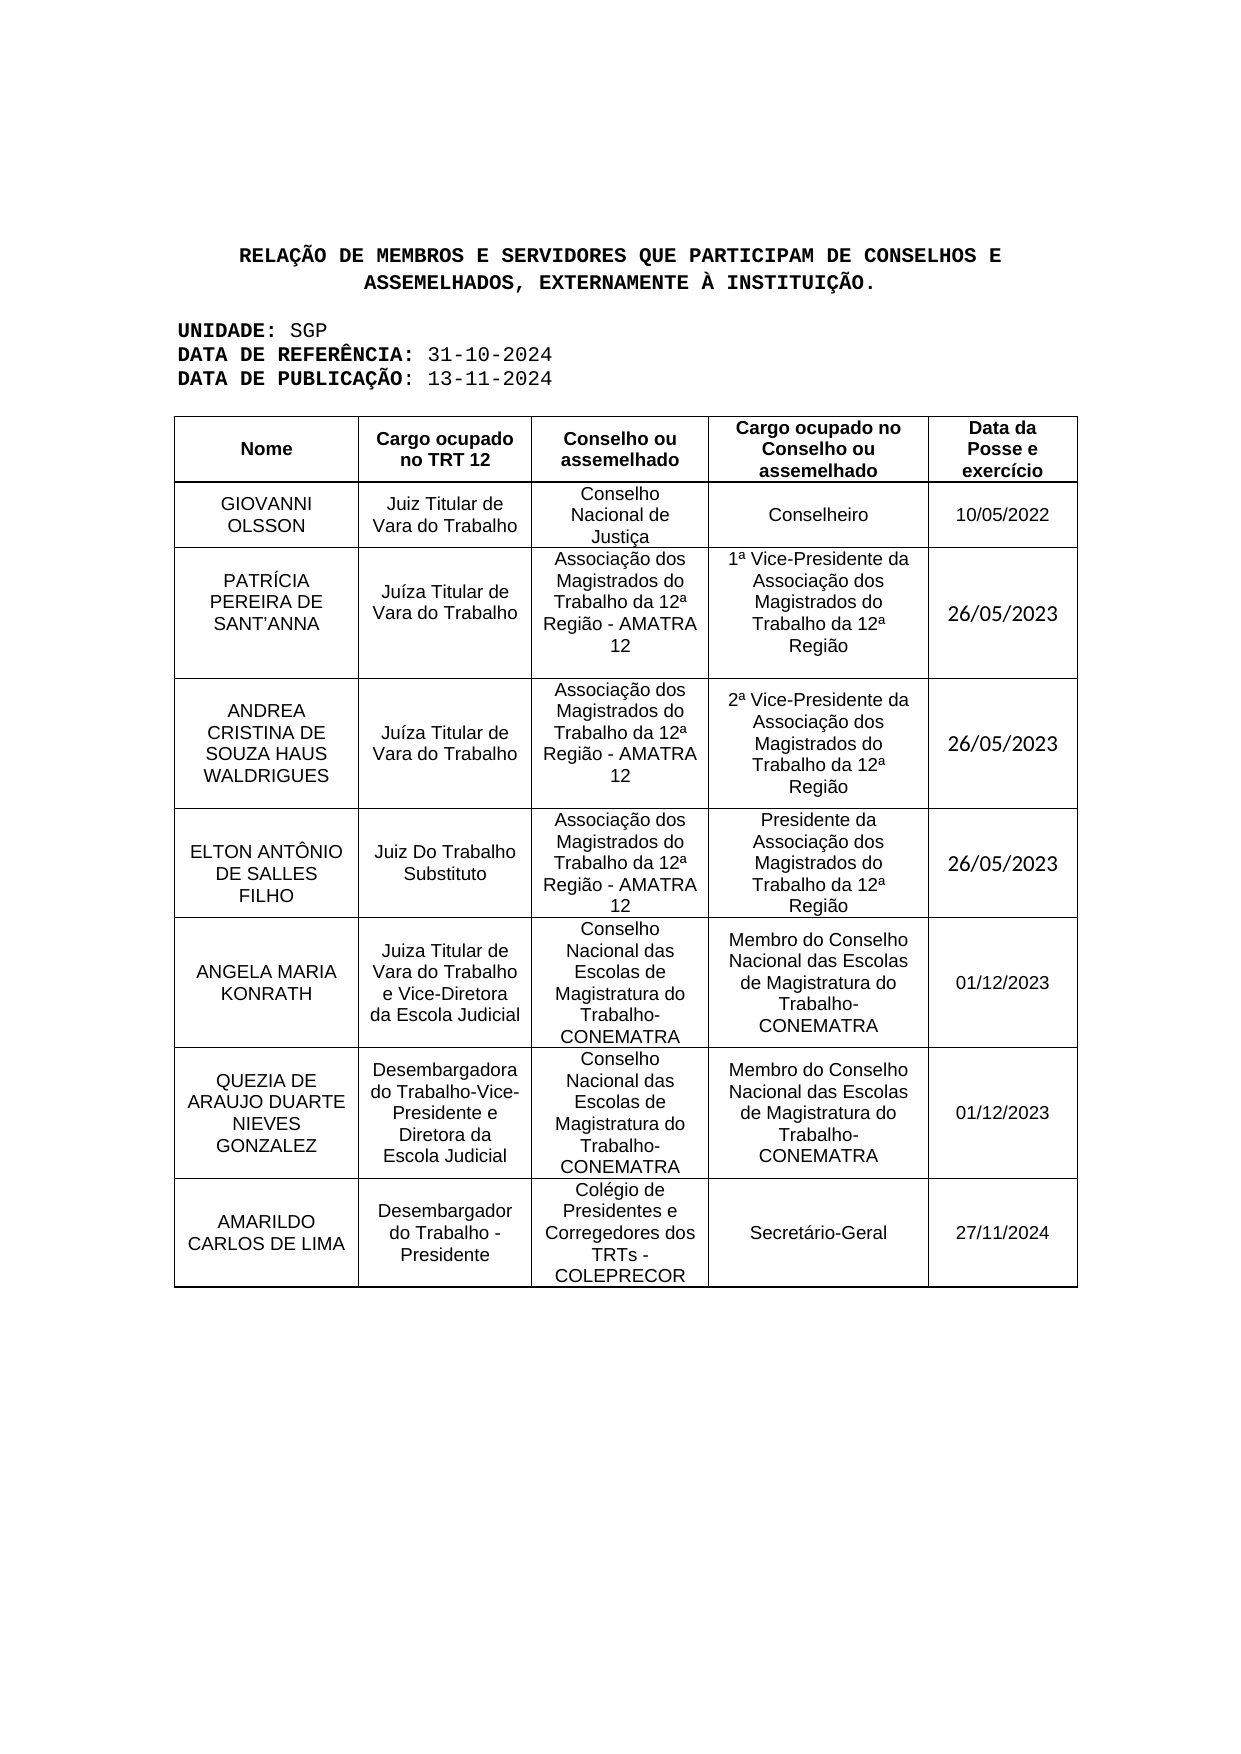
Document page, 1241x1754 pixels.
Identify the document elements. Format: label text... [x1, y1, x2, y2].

table_cell Conselho Nacional de Justiça [532, 483, 708, 547]
table_cell GIOVANNI OLSSON [175, 483, 358, 547]
picture [308, 75, 932, 195]
table_header Nome [175, 417, 358, 481]
table_cell 27/11/2024 [929, 1179, 1077, 1286]
table_cell Associação dos Magistrados do Trabalho da 12ª Região - AMATRA 12 [532, 548, 708, 677]
table_cell 10/05/2022 [929, 483, 1077, 547]
table_cell Desembargador do Trabalho - Presidente [359, 1179, 531, 1286]
table_cell Membro do Conselho Nacional das Escolas de Magistratura do Trabalho- CONEMATRA [709, 1048, 928, 1178]
table_cell Conselho Nacional das Escolas de Magistratura do Trabalho- CONEMATRA [532, 918, 708, 1047]
table_header Conselho ou assemelhado [532, 417, 708, 481]
text DATA DE REFERÊNCIA: 31-10-2024 [177, 344, 1063, 368]
table_cell Conselheiro [709, 483, 928, 547]
table_cell ANGELA MARIA KONRATH [175, 918, 358, 1047]
table_cell Juíza Titular de Vara do Trabalho [359, 679, 531, 808]
table_cell 01/12/2023 [929, 1048, 1077, 1178]
table_cell Juiz Titular de Vara do Trabalho [359, 483, 531, 547]
table_cell Juiza Titular de Vara do Trabalho e Vice-Diretora da Escola Judicial [359, 918, 531, 1047]
table_header Cargo ocupado no Conselho ou assemelhado [709, 417, 928, 481]
table_cell 26/05/2023 [929, 809, 1077, 917]
table_cell PATRÍCIA PEREIRA DE SANT’ANNA [175, 548, 358, 677]
table_cell Associação dos Magistrados do Trabalho da 12ª Região - AMATRA 12 [532, 679, 708, 808]
table_cell 01/12/2023 [929, 918, 1077, 1047]
table_cell ANDREA CRISTINA DE SOUZA HAUS WALDRIGUES [175, 679, 358, 808]
table_cell Colégio de Presidentes e Corregedores dos TRTs - COLEPRECOR [532, 1179, 708, 1286]
table_cell 2ª Vice-Presidente da Associação dos Magistrados do Trabalho da 12ª Região [709, 679, 928, 808]
table_cell Presidente da Associação dos Magistrados do Trabalho da 12ª Região [709, 809, 928, 917]
table_cell 1ª Vice-Presidente da Associação dos Magistrados do Trabalho da 12ª Região [709, 548, 928, 677]
text UNIDADE: SGP [177, 320, 1063, 344]
table_cell 26/05/2023 [929, 679, 1077, 808]
table_cell AMARILDO CARLOS DE LIMA [175, 1179, 358, 1286]
table_cell ELTON ANTÔNIO DE SALLES FILHO [175, 809, 358, 917]
table_cell Desembargadora do Trabalho-Vice-Presidente e Diretora da Escola Judicial [359, 1048, 531, 1178]
table_header Cargo ocupado no TRT 12 [359, 417, 531, 481]
text RELAÇÃO DE MEMBROS E SERVIDORES QUE PARTICIPAM DE CONSELHOS E ASSEMELHADOS, EXTERNAMENTE À INSTITUIÇÃO. [177, 245, 1063, 296]
table_cell Juiz Do Trabalho Substituto [359, 809, 531, 917]
table_cell Secretário-Geral [709, 1179, 928, 1286]
table_cell Conselho Nacional das Escolas de Magistratura do Trabalho- CONEMATRA [532, 1048, 708, 1178]
text DATA DE PUBLICAÇÃO: 13-11-2024 [177, 368, 1063, 391]
table_cell Associação dos Magistrados do Trabalho da 12ª Região - AMATRA 12 [532, 809, 708, 917]
table_header Data da Posse e exercício [929, 417, 1077, 481]
table_cell Membro do Conselho Nacional das Escolas de Magistratura do Trabalho- CONEMATRA [709, 918, 928, 1047]
table_cell 26/05/2023 [929, 548, 1077, 677]
table_cell Juíza Titular de Vara do Trabalho [359, 548, 531, 677]
table_cell QUEZIA DE ARAUJO DUARTE NIEVES GONZALEZ [175, 1048, 358, 1178]
